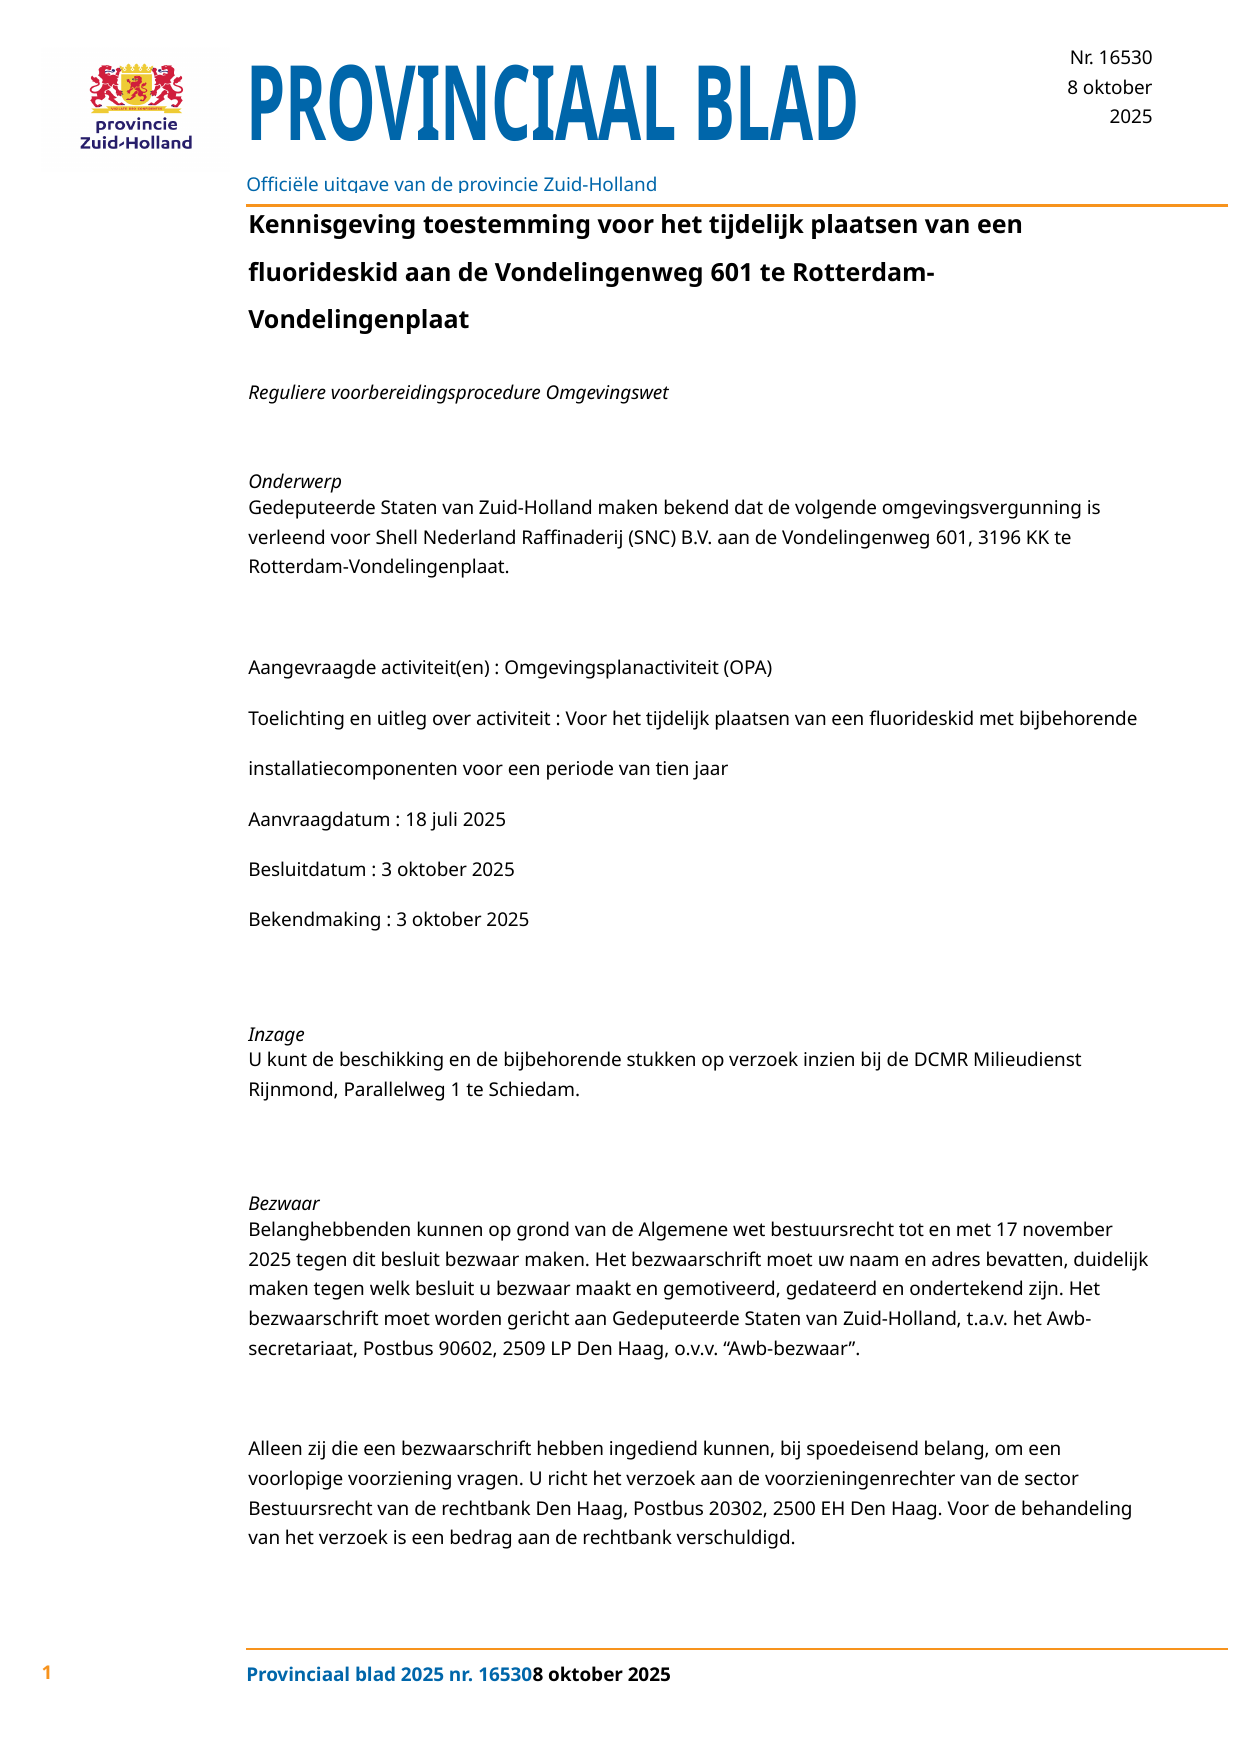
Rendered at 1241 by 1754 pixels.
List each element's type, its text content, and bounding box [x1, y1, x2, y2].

text Inzage [248, 1021, 1152, 1047]
text U kunt de beschikking en de bijbehorende stukken op verzoek inzien bij de DCMR Milieudienst Rijnmond, Parallelweg 1 te Schiedam. [248, 1047, 1152, 1102]
text Kennisgeving toestemming voor het tijdelijk plaatsen van een fluorideskid aan de Vondelingenweg 601 te Rotterdam-Vondelingenplaat [248, 207, 1152, 336]
text Aangevraagde activiteit(en) : Omgevingsplanactiviteit (OPA) [248, 654, 1152, 680]
text Belanghebbenden kunnen op grond van de Algemene wet bestuursrecht tot en met 17 november 2025 tegen dit besluit bezwaar maken. Het bezwaarschrift moet uw naam en adres bevatten, duidelijk maken tegen welk besluit u bezwaar maakt en gemotiveerd, gedateerd en ondertekend zijn. Het bezwaarschrift moet worden gericht aan Gedeputeerde Staten van Zuid-Holland, t.a.v. het Awb-secretariaat, Postbus 90602, 2509 LP Den Haag, o.v.v. “Awb-bezwaar”. [248, 1216, 1152, 1360]
text Alleen zij die een bezwaarschrift hebben ingediend kunnen, bij spoedeisend belang, om een voorlopige voorziening vragen. U richt het verzoek aan de voorzieningenrechter van de sector Bestuursrecht van de rechtbank Den Haag, Postbus 20302, 2500 EH Den Haag. Voor de behandeling van het verzoek is een bedrag aan de rechtbank verschuldigd. [248, 1436, 1152, 1550]
text Toelichting en uitleg over activiteit : Voor het tijdelijk plaatsen van een fluorideskid met bijbehorende [248, 705, 1152, 731]
text Gedeputeerde Staten van Zuid-Holland maken bekend dat de volgende omgevingsvergunning is verleend voor Shell Nederland Raffinaderij (SNC) B.V. aan de Vondelingenweg 601, 3196 KK te Rotterdam-Vondelingenplaat. [248, 494, 1152, 579]
text Onderwerp [248, 469, 1152, 494]
text Aanvraagdatum : 18 juli 2025 [248, 806, 1152, 831]
picture [41, 47, 231, 172]
text Bezwaar [248, 1191, 1152, 1216]
text Besluitdatum : 3 oktober 2025 [248, 856, 1152, 882]
text installatiecomponenten voor een periode van tien jaar [248, 755, 1152, 781]
text Reguliere voorbereidingsprocedure Omgevingswet [248, 379, 1152, 405]
text Bekendmaking : 3 oktober 2025 [248, 907, 1152, 932]
